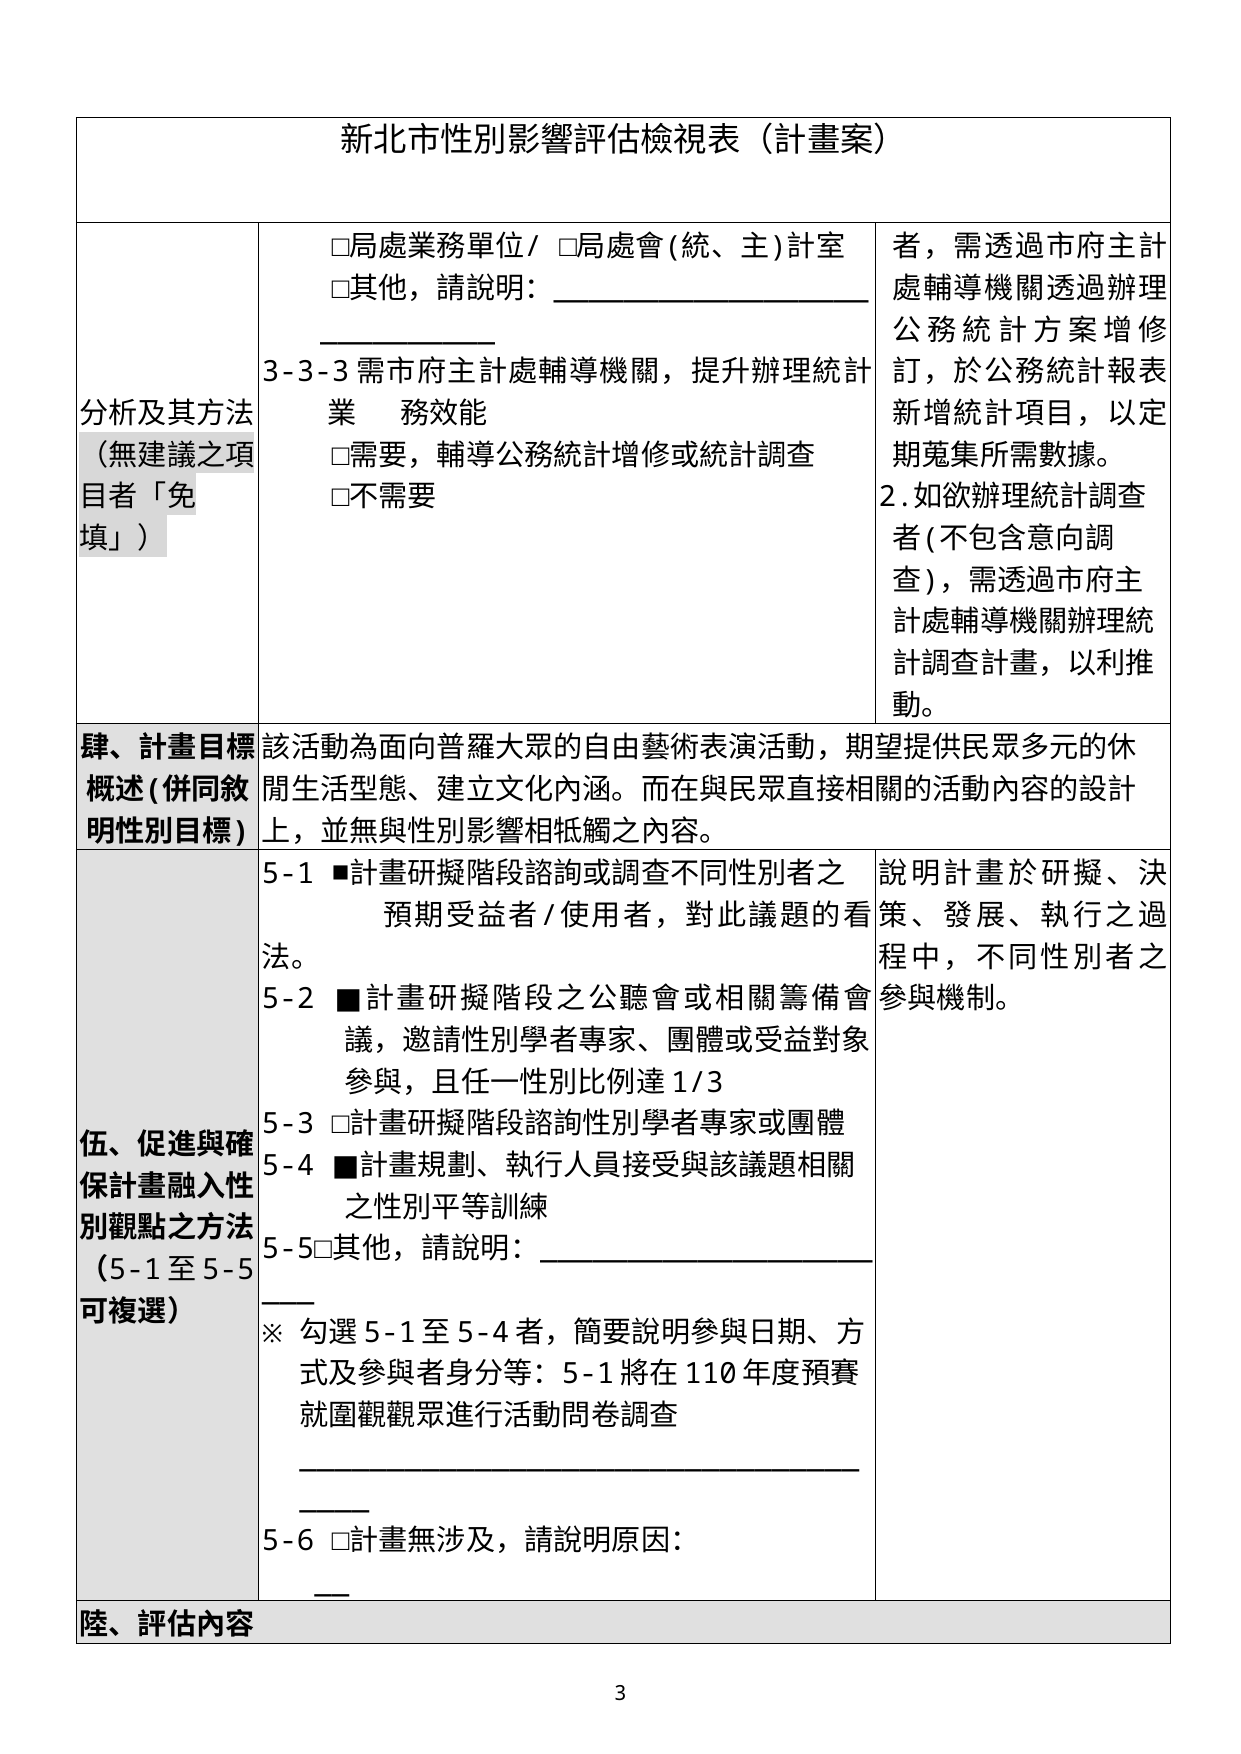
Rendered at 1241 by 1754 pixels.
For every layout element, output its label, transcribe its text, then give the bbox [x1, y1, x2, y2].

table_cell □局處業務單位/ □局處會(統、主)計室 □其他，請說明：____________________________ 3-3-3需市府主計處輔導機關，提升辦理統計業 務效能 □需要，輔導公務統計增修或統計調查 □不需要 [259, 223, 875, 723]
table_cell 該活動為面向普羅大眾的自由藝術表演活動，期望提供民眾多元的休 閒生活型態、建立文化內涵。而在與民眾直接相關的活動內容的設計上，並無與性別影響相牴觸之內容。 [259, 724, 1170, 849]
table_cell 分析及其方法（無建議之項目者「免填」） [77, 223, 258, 723]
table_cell 陸、評估內容 [77, 1601, 1170, 1643]
table_header 新北市性別影響評估檢視表（計畫案） [77, 118, 1170, 222]
table_cell 說明計畫於研擬、決策、發展、執行之過程中，不同性別者之參與機制。 [876, 850, 1170, 1600]
table_cell 5-1 ■計畫研擬階段諮詢或調查不同性別者之 預期受益者/使用者，對此議題的看法。 5-2 ■計畫研擬階段之公聽會或相關籌備會議，邀請性別學者專家、團體或受益對象參與，且任一性別比例達1/3 5-3 □計畫研擬階段諮詢性別學者專家或團體 5-4 ■計畫規劃、執行人員接受與該議題相關之性別平等訓練 5-5□其他，請說明：______________________ 勾選5-1至5-4者，簡要說明參與日期、方式及參與者身分等：5-1將在110年度預賽就圍觀觀眾進行活動問卷調查 ____________________________________ 5-6 □計畫無涉及，請說明原因： __ [259, 850, 875, 1600]
table_cell 肆、計畫目標概述(併同敘明性別目標) [77, 724, 258, 849]
table_cell 伍、促進與確保計畫融入性別觀點之方法（5-1至5-5可複選） [77, 850, 258, 1600]
table_cell 者，需透過市府主計處輔導機關透過辦理公務統計方案增修訂，於公務統計報表新增統計項目，以定期蒐集所需數據。 2.如欲辦理統計調查者(不包含意向調查)，需透過市府主計處輔導機關辦理統計調查計畫，以利推動。 [876, 223, 1170, 723]
